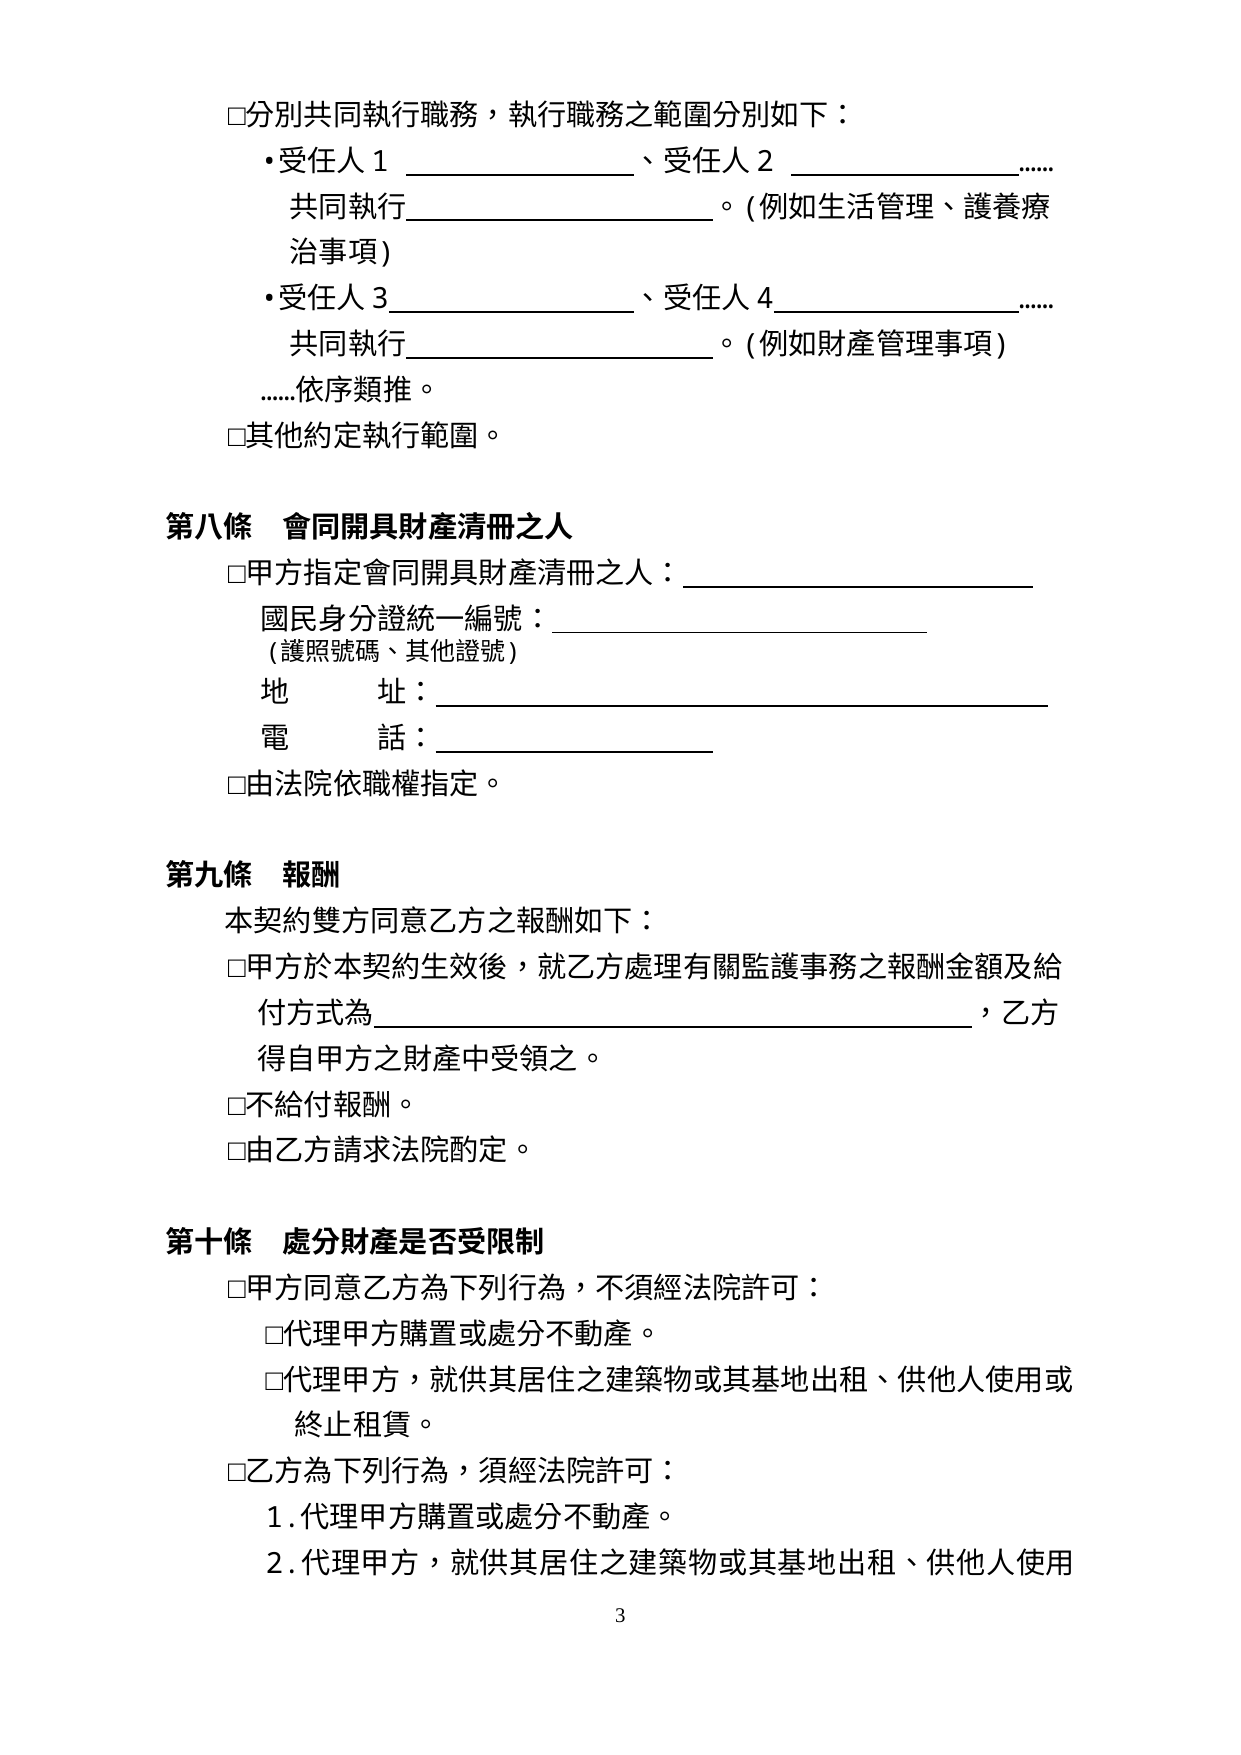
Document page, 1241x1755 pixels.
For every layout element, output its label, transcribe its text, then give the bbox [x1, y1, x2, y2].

text 電 話： [260, 712, 1075, 757]
text 1.代理甲方購置或處分不動產。 [265, 1491, 1075, 1537]
text □代理甲方，就供其居住之建築物或其基地出租、供他人使用或終止租賃。 [265, 1353, 1075, 1445]
text ……依序類推。 [260, 364, 1075, 409]
text □由乙方請求法院酌定。 [228, 1124, 1075, 1170]
text □代理甲方購置或處分不動產。 [265, 1307, 1075, 1353]
text 本契約雙方同意乙方之報酬如下： [165, 895, 1075, 941]
text □不給付報酬。 [228, 1078, 1075, 1124]
text •受任人3 、受任人4 ……共同執行 。(例如財產管理事項) [260, 272, 1075, 364]
text □由法院依職權指定。 [228, 757, 1075, 803]
text 第九條 報酬 [165, 849, 1075, 895]
text 地 址： [260, 666, 1075, 712]
text □乙方為下列行為，須經法院許可： [228, 1445, 1075, 1491]
text □分別共同執行職務，執行職務之範圍分別如下： [228, 89, 1075, 134]
text 第八條 會同開具財產清冊之人 [165, 501, 1075, 547]
text □甲方於本契約生效後，就乙方處理有關監護事務之報酬金額及給付方式為 ，乙方得自甲方之財產中受領之。 [228, 941, 1075, 1078]
text □甲方同意乙方為下列行為，不須經法院許可： [228, 1262, 1075, 1307]
text 國民身分證統一編號： [260, 593, 1075, 639]
text •受任人1 、受任人2 ……共同執行 。(例如生活管理、護養療治事項) [260, 134, 1075, 272]
text 第十條 處分財產是否受限制 [165, 1216, 1075, 1262]
text 2.代理甲方，就供其居住之建築物或其基地出租、供他人使用 [265, 1537, 1075, 1582]
text (護照號碼、其他證號) [265, 639, 1075, 666]
text □其他約定執行範圍。 [228, 409, 1075, 455]
text □甲方指定會同開具財產清冊之人： [228, 547, 1075, 593]
